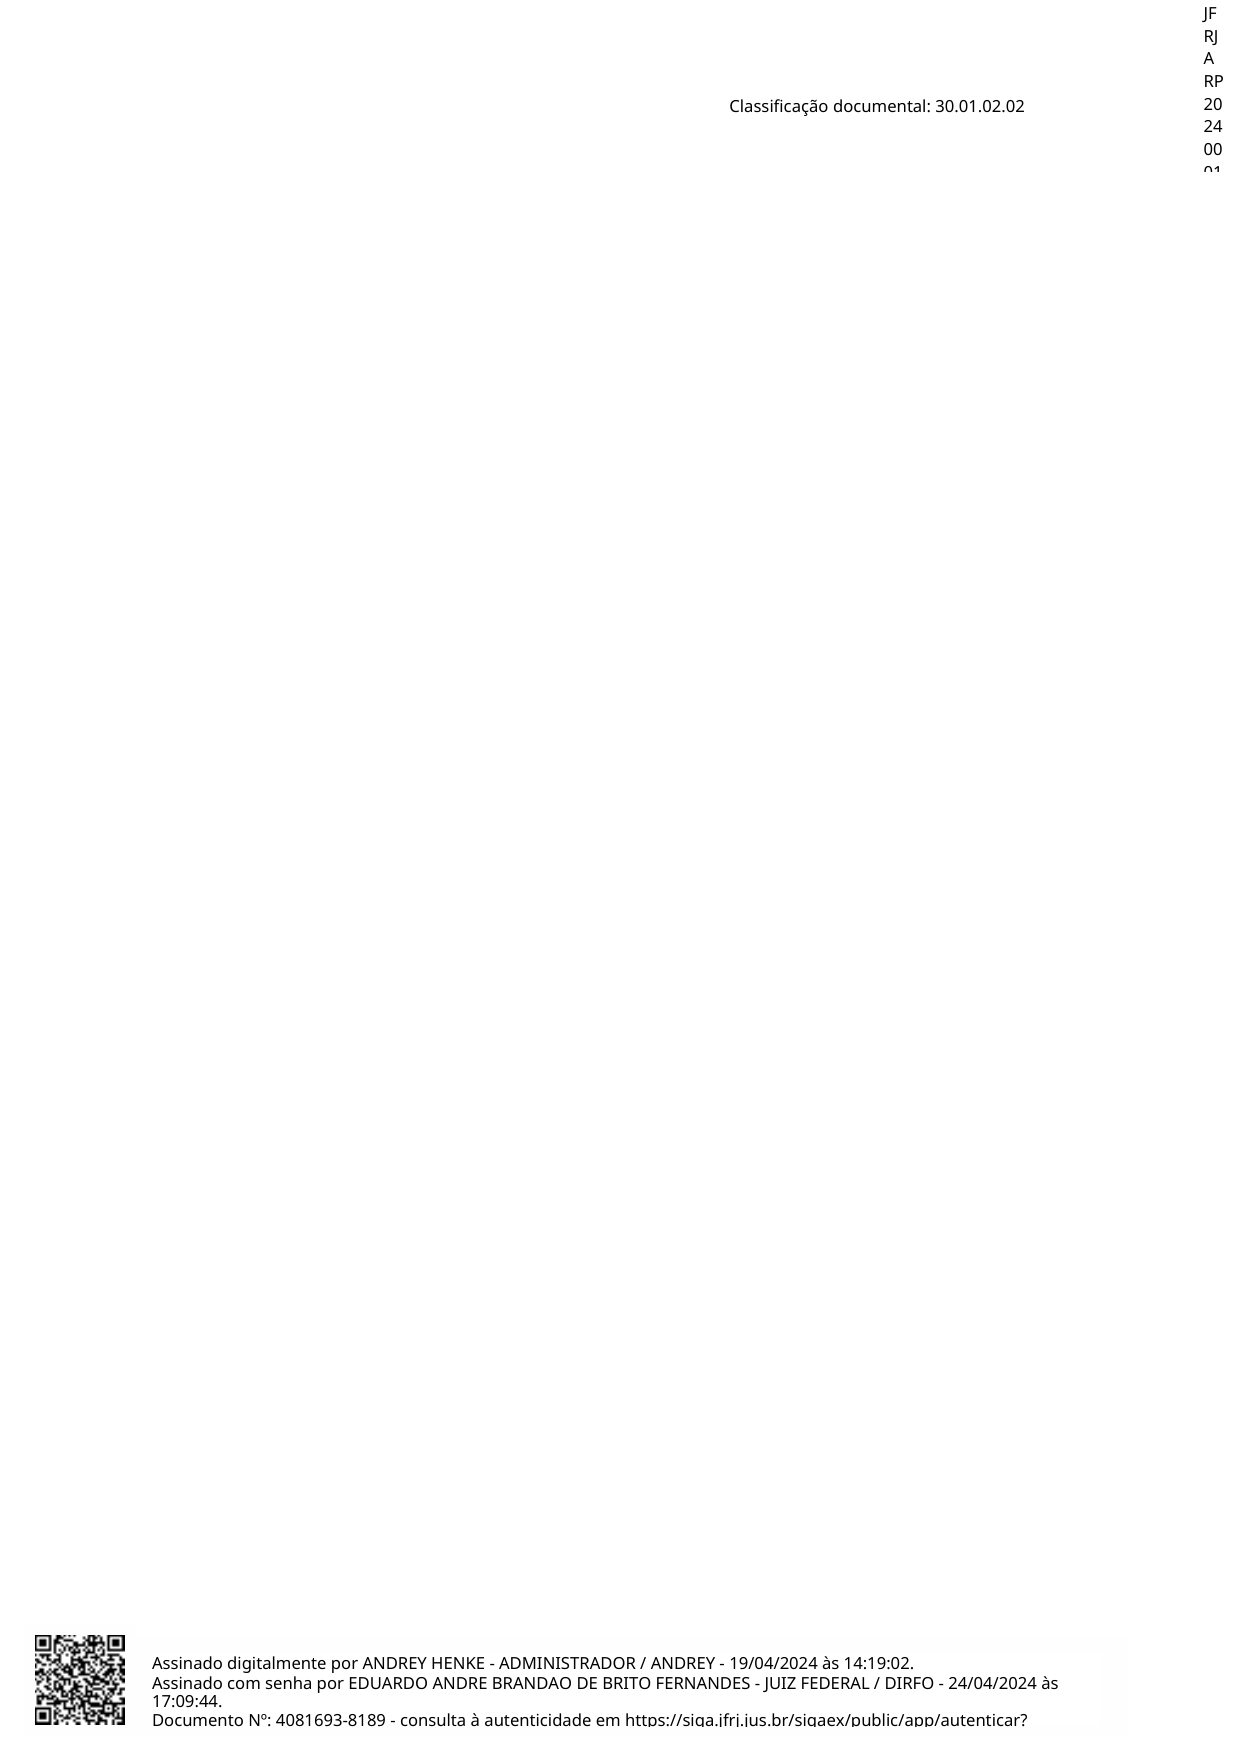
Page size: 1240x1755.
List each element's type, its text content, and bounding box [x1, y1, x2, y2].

text JFRJARP202400011A [1203, 1, 1224, 172]
text Classificação documental: 30.01.02.02 [729, 0, 1224, 172]
